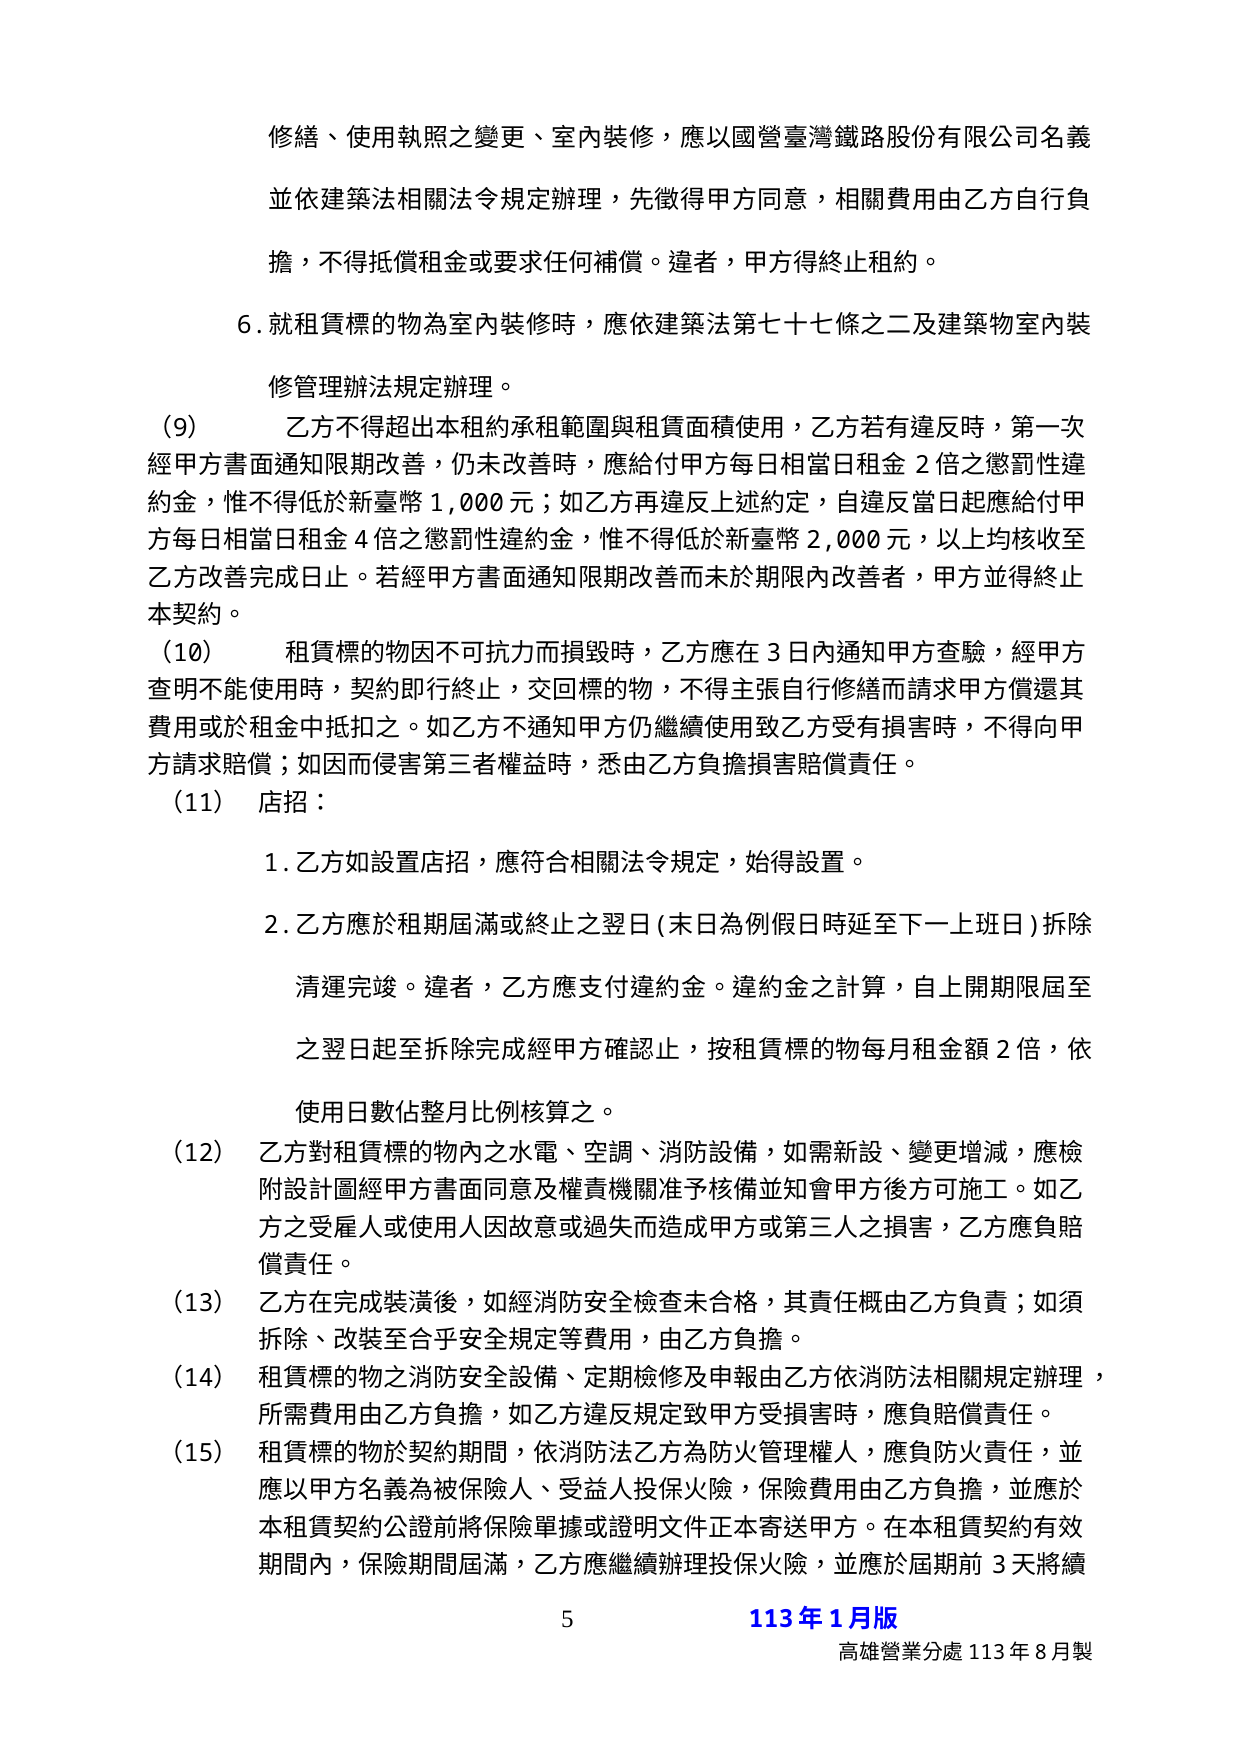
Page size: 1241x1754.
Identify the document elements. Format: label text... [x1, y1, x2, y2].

list 乙方對租賃標的物內之水電、空調、消防設備，如需新設、變更增減，應檢附設計圖經甲方書面同意及權責機關准予核備並知會甲方後方可施工。如乙方之受雇人或使用人因故意或過失而造成甲方或第三人之損害，乙方應負賠償責任。 [158, 1131, 1087, 1281]
list 租賃標的物之消防安全設備、定期檢修及申報由乙方依消防法相關規定辦理，所需費用由乙方負擔，如乙方違反規定致甲方受損害時，應負賠償責任。 [158, 1356, 1087, 1431]
list 乙方不得超出本租約承租範圍與租賃面積使用，乙方若有違反時，第一次經甲方書面通知限期改善，仍未改善時，應給付甲方每日相當日租金2倍之懲罰性違約金，惟不得低於新臺幣1,000元；如乙方再違反上述約定，自違反當日起應給付甲方每日相當日租金4倍之懲罰性違約金，惟不得低於新臺幣2,000元，以上均核收至乙方改善完成日止。若經甲方書面通知限期改善而未於期限內改善者，甲方並得終止本契約。 [148, 406, 1087, 631]
list 乙方在完成裝潢後，如經消防安全檢查未合格，其責任概由乙方負責；如須拆除、改裝至合乎安全規定等費用，由乙方負擔。 [158, 1281, 1087, 1356]
list 租賃標的物因不可抗力而損毀時，乙方應在3日內通知甲方查驗，經甲方查明不能使用時，契約即行終止，交回標的物，不得主張自行修繕而請求甲方償還其費用或於租金中抵扣之。如乙方不通知甲方仍繼續使用致乙方受有損害時，不得向甲方請求賠償；如因而侵害第三者權益時，悉由乙方負擔損害賠償責任。 [148, 631, 1087, 781]
list 乙方如設置店招，應符合相關法令規定，始得設置。 [263, 819, 1092, 881]
list 店招： [158, 781, 1087, 819]
list 乙方應於租期屆滿或終止之翌日(末日為例假日時延至下一上班日)拆除清運完竣。違者，乙方應支付違約金。違約金之計算，自上開期限屆至之翌日起至拆除完成經甲方確認止，按租賃標的物每月租金額2倍，依使用日數佔整月比例核算之。 [263, 881, 1092, 1131]
list 就租賃標的物為室內裝修時，應依建築法第七十七條之二及建築物室內裝修管理辦法規定辦理。 [237, 281, 1092, 406]
list 不得要求新建、修建、增建、改建或拆除新建建築改良物、建造(設置)雜項工作物或其他設施，如必須於租賃標的物內辦理相關設施及設備之增設、修繕、使用執照之變更、室內裝修，應以國營臺灣鐵路股份有限公司名義並依建築法相關法令規定辦理，先徵得甲方同意，相關費用由乙方自行負擔，不得抵償租金或要求任何補償。違者，甲方得終止租約。 [237, 94, 1092, 281]
list 租賃標的物於契約期間，依消防法乙方為防火管理權人，應負防火責任，並應以甲方名義為被保險人、受益人投保火險，保險費用由乙方負擔，並應於本租賃契約公證前將保險單據或證明文件正本寄送甲方。在本租賃契約有效期間內，保險期間屆滿，乙方應繼續辦理投保火險，並應於屆期前3天將續 [158, 1431, 1087, 1581]
